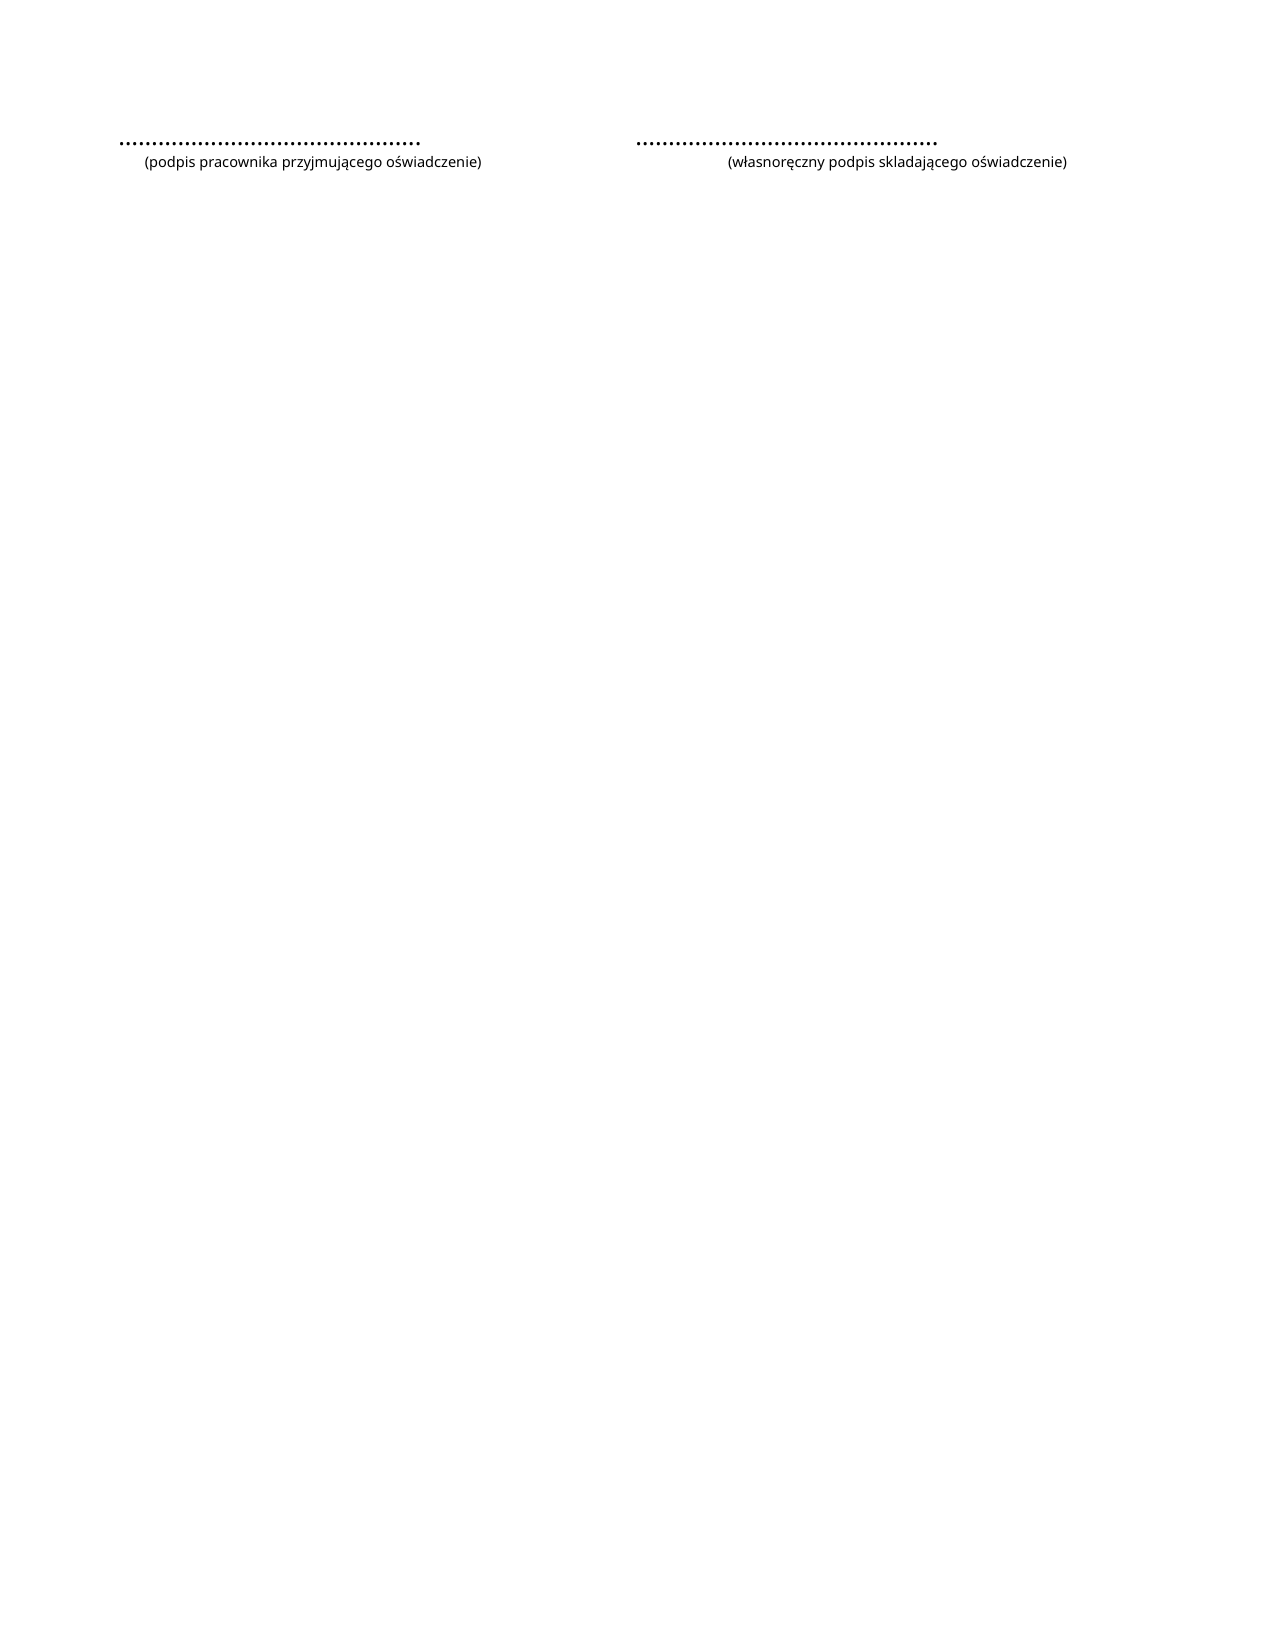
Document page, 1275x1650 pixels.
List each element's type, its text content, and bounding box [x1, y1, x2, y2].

text (podpis pracownika przyjmującego oświadczenie) (własnoręczny podpis skladającego oświadczenie) [118, 152, 1157, 172]
text ………………………………………. ………………………………………. [118, 118, 1157, 152]
